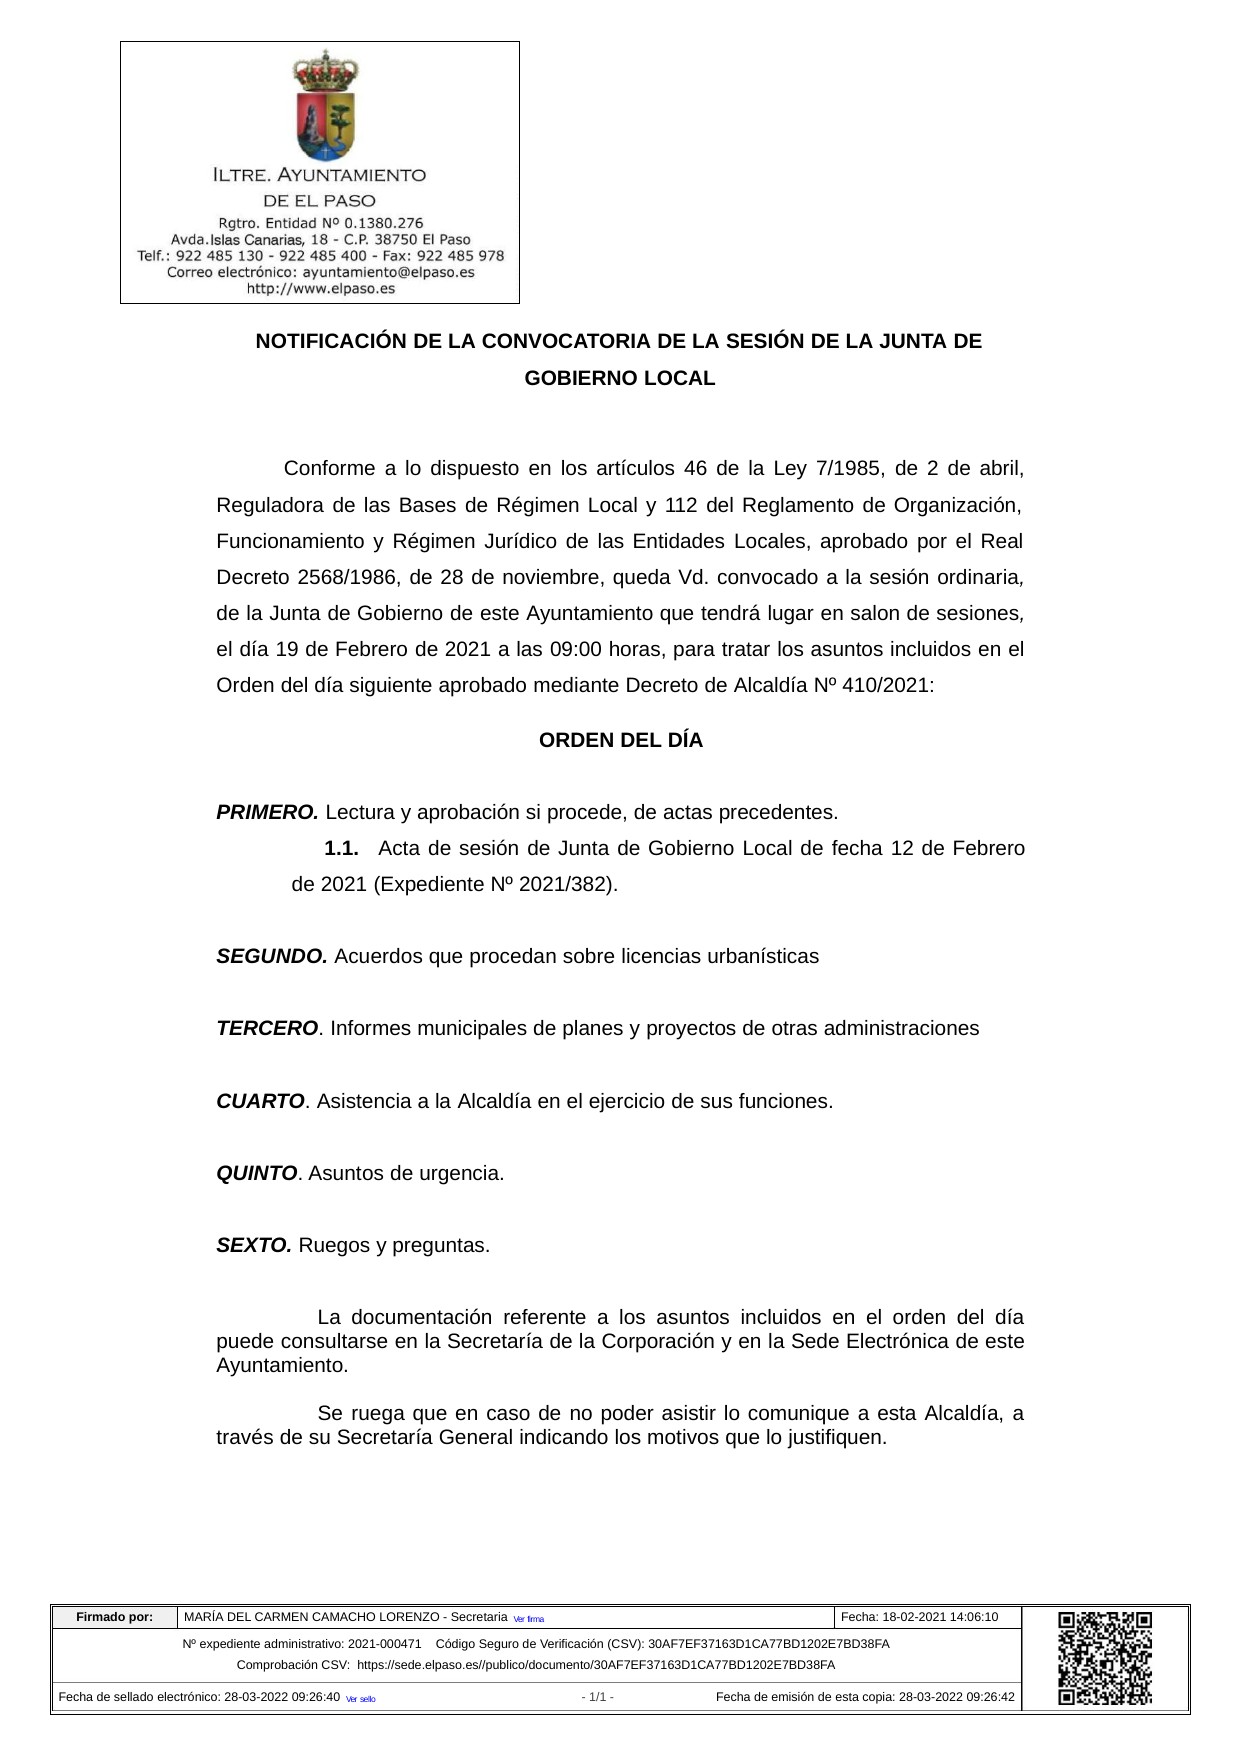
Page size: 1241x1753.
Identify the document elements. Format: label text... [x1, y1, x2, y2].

text QUINTO. Asuntos de urgencia. [216, 1161, 1006, 1185]
text TERCERO. Informes municipales de planes y proyectos de otras administraciones [216, 1017, 1006, 1041]
text Decreto 2568/1986, de 28 de noviembre, queda Vd. convocado a la sesión ordinaria, [216, 565, 1050, 589]
text NOTIFICACIÓN DE LA CONVOCATORIA DE LA SESIÓN DE LA JUNTA DE [255, 330, 1009, 353]
text Se ruega que en caso de no poder asistir lo comunique a esta Alcaldía, a [317, 1402, 1049, 1425]
picture [51, 1605, 1190, 1714]
text Ayuntamiento. [216, 1354, 1050, 1377]
text de la Junta de Gobierno de este Ayuntamiento que tendrá lugar en salon de sesiones, [216, 601, 1050, 625]
text SEGUNDO. Acuerdos que procedan sobre licencias urbanísticas [216, 945, 1006, 968]
text puede consultarse en la Secretaría de la Corporación y en la Sede Electrónica de este [216, 1330, 1050, 1353]
text ORDEN DEL DÍA [539, 729, 729, 752]
text SEXTO. Ruegos y preguntas. [216, 1233, 517, 1257]
text Firmado por: [76, 1610, 172, 1624]
text Funcionamiento y Régimen Jurídico de las Entidades Locales, aprobado por el Real [216, 529, 1050, 553]
text el día 19 de Febrero de 2021 a las 09:00 horas, para tratar los asuntos incluidos en el [216, 637, 1050, 661]
text La documentación referente a los asuntos incluidos en el orden del día [317, 1306, 1050, 1329]
text GOBIERNO LOCAL [524, 366, 1009, 389]
text través de su Secretaría General indicando los motivos que lo justifiquen. [216, 1426, 1049, 1449]
picture [121, 42, 519, 303]
text Reguladora de las Bases de Régimen Local y 112 del Reglamento de Organización, [216, 493, 1050, 517]
text Conforme a lo dispuesto en los artículos 46 de la Ley 7/1985, de 2 de abril, [283, 457, 1050, 481]
text Nº expediente administrativo: 2021-000471 Código Seguro de Verificación (CSV): 30AF7EF37163D1CA77BD1202E7BD38FA [182, 1638, 916, 1652]
text 1.1. Acta de sesión de Junta de Gobierno Local de fecha 12 de Febrero [324, 837, 1050, 860]
text Orden del día siguiente aprobado mediante Decreto de Alcaldía Nº 410/2021: [216, 673, 1050, 697]
text CUARTO. Asistencia a la Alcaldía en el ejercicio de sus funciones. [216, 1089, 1006, 1113]
text - 1/1 - [581, 1691, 633, 1705]
text MARÍA DEL CARMEN CAMACHO LORENZO - Secretaria Ver firma [184, 1610, 573, 1624]
text Fecha de sellado electrónico: 28-03-2022 09:26:40 Ver sello [58, 1690, 403, 1704]
text de 2021 (Expediente Nº 2021/382). [291, 873, 644, 896]
text Fecha: 18-02-2021 14:06:10 [841, 1610, 1022, 1624]
text Fecha de emisión de esta copia: 28-03-2022 09:26:42 [716, 1690, 1040, 1704]
text Comprobación CSV: https://sede.elpaso.es//publico/documento/30AF7EF37163D1CA77BD1202E7BD38FA [237, 1658, 916, 1672]
text PRIMERO. Lectura y aprobación si procede, de actas precedentes. [216, 801, 865, 824]
